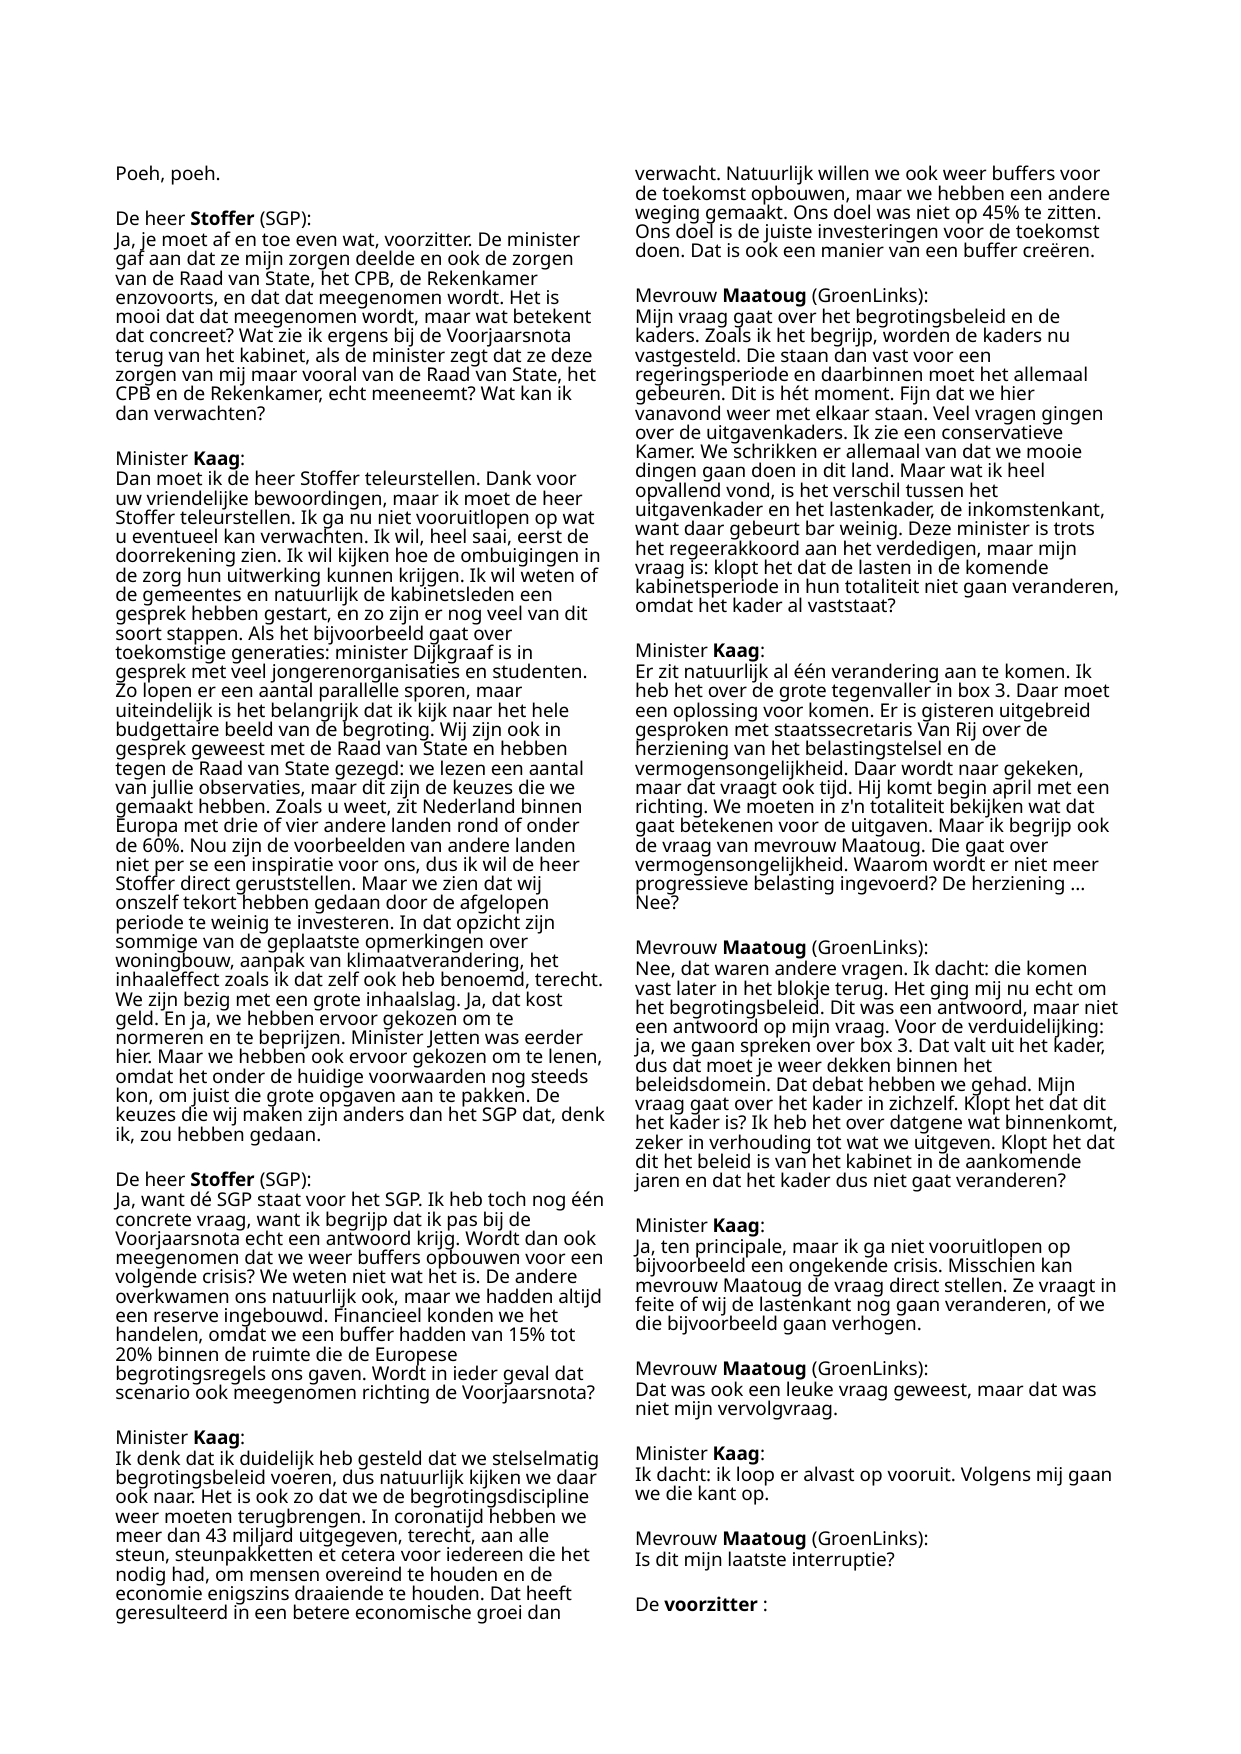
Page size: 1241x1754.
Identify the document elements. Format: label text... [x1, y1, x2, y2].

text Dat was ook een leuke vraag geweest, maar dat was niet mijn vervolgvraag. [635, 1381, 1125, 1419]
text Ja, want dé SGP staat voor het SGP. Ik heb toch nog één concrete vraag, want ik begrijp dat ik pas bij de Voorjaarsnota echt een antwoord krijg. Wordt dan ook meegenomen dat we weer buffers opbouwen voor een volgende crisis? We weten niet wat het is. De andere overkwamen ons natuurlijk ook, maar we hadden altijd een reserve ingebouwd. Financieel konden we het handelen, omdat we een buffer hadden van 15% tot 20% binnen de ruimte die de Europese begrotingsregels ons gaven. Wordt in ieder geval dat scenario ook meegenomen richting de Voorjaarsnota? [115, 1191, 605, 1403]
text Mevrouw Maatoug (GroenLinks): [635, 1355, 1125, 1381]
text De heer Stoffer (SGP): [115, 205, 605, 231]
text Ik dacht: ik loop er alvast op vooruit. Volgens mij gaan we die kant op. [635, 1466, 1125, 1504]
text Is dit mijn laatste interruptie? [635, 1551, 1125, 1570]
text Minister Kaag: [115, 445, 605, 470]
text Ja, je moet af en toe even wat, voorzitter. De minister gaf aan dat ze mijn zorgen deelde en ook de zorgen van de Raad van State, het CPB, de Rekenkamer enzovoorts, en dat dat meegenomen wordt. Het is mooi dat dat meegenomen wordt, maar wat betekent dat concreet? Wat zie ik ergens bij de Voorjaarsnota terug van het kabinet, als de minister zegt dat ze deze zorgen van mij maar vooral van de Raad van State, het CPB en de Rekenkamer, echt meeneemt? Wat kan ik dan verwachten? [115, 231, 605, 424]
text Minister Kaag: [635, 1212, 1125, 1238]
text Mevrouw Maatoug (GroenLinks): [635, 934, 1125, 960]
text De voorzitter : [635, 1591, 1125, 1617]
text De heer Stoffer (SGP): [115, 1166, 605, 1191]
text Mevrouw Maatoug (GroenLinks): [635, 282, 1125, 308]
text Minister Kaag: [115, 1424, 605, 1450]
text Mevrouw Maatoug (GroenLinks): [635, 1525, 1125, 1551]
text Ja, ten principale, maar ik ga niet vooruitlopen op bijvoorbeeld een ongekende crisis. Misschien kan mevrouw Maatoug de vraag direct stellen. Ze vraagt in feite of wij de lastenkant nog gaan veranderen, of we die bijvoorbeeld gaan verhogen. [635, 1238, 1125, 1334]
text Nee, dat waren andere vragen. Ik dacht: die komen vast later in het blokje terug. Het ging mij nu echt om het begrotingsbeleid. Dit was een antwoord, maar niet een antwoord op mijn vraag. Voor de verduidelijking: ja, we gaan spreken over box 3. Dat valt uit het kader, dus dat moet je weer dekken binnen het beleidsdomein. Dat debat hebben we gehad. Mijn vraag gaat over het kader in zichzelf. Klopt het dat dit het kader is? Ik heb het over datgene wat binnenkomt, zeker in verhouding tot wat we uitgeven. Klopt het dat dit het beleid is van het kabinet in de aankomende jaren en dat het kader dus niet gaat veranderen? [635, 960, 1125, 1191]
text Er zit natuurlijk al één verandering aan te komen. Ik heb het over de grote tegenvaller in box 3. Daar moet een oplossing voor komen. Er is gisteren uitgebreid gesproken met staatssecretaris Van Rij over de herziening van het belastingstelsel en de vermogensongelijkheid. Daar wordt naar gekeken, maar dat vraagt ook tijd. Hij komt begin april met een richting. We moeten in z'n totaliteit bekijken wat dat gaat betekenen voor de uitgaven. Maar ik begrijp ook de vraag van mevrouw Maatoug. Die gaat over vermogensongelijkheid. Waarom wordt er niet meer progressieve belasting ingevoerd? De herziening ... Nee? [635, 663, 1125, 914]
text Ik denk dat ik duidelijk heb gesteld dat we stelselmatig begrotingsbeleid voeren, dus natuurlijk kijken we daar ook naar. Het is ook zo dat we de begrotingsdiscipline weer moeten terugbrengen. In coronatijd hebben we meer dan 43 miljard uitgegeven, terecht, aan alle steun, steunpakketten et cetera voor iedereen die het nodig had, om mensen overeind te houden en de economie enigszins draaiende te houden. Dat heeft geresulteerd in een betere economische groei dan [115, 1450, 605, 1623]
text Minister Kaag: [635, 637, 1125, 663]
text verwacht. Natuurlijk willen we ook weer buffers voor de toekomst opbouwen, maar we hebben een andere weging gemaakt. Ons doel was niet op 45% te zitten. Ons doel is de juiste investeringen voor de toekomst doen. Dat is ook een manier van een buffer creëren. [635, 165, 1125, 262]
text Poeh, poeh. [115, 165, 605, 184]
text Minister Kaag: [635, 1440, 1125, 1466]
text Mijn vraag gaat over het begrotingsbeleid en de kaders. Zoals ik het begrijp, worden de kaders nu vastgesteld. Die staan dan vast voor een regeringsperiode en daarbinnen moet het allemaal gebeuren. Dit is hét moment. Fijn dat we hier vanavond weer met elkaar staan. Veel vragen gingen over de uitgavenkaders. Ik zie een conservatieve Kamer. We schrikken er allemaal van dat we mooie dingen gaan doen in dit land. Maar wat ik heel opvallend vond, is het verschil tussen het uitgavenkader en het lastenkader, de inkomstenkant, want daar gebeurt bar weinig. Deze minister is trots het regeerakkoord aan het verdedigen, maar mijn vraag is: klopt het dat de lasten in de komende kabinetsperiode in hun totaliteit niet gaan veranderen, omdat het kader al vaststaat? [635, 308, 1125, 617]
text Dan moet ik de heer Stoffer teleurstellen. Dank voor uw vriendelijke bewoordingen, maar ik moet de heer Stoffer teleurstellen. Ik ga nu niet vooruitlopen op wat u eventueel kan verwachten. Ik wil, heel saai, eerst de doorrekening zien. Ik wil kijken hoe de ombuigingen in de zorg hun uitwerking kunnen krijgen. Ik wil weten of de gemeentes en natuurlijk de kabinetsleden een gesprek hebben gestart, en zo zijn er nog veel van dit soort stappen. Als het bijvoorbeeld gaat over toekomstige generaties: minister Dijkgraaf is in gesprek met veel jongerenorganisaties en studenten. Zo lopen er een aantal parallelle sporen, maar uiteindelijk is het belangrijk dat ik kijk naar het hele budgettaire beeld van de begroting. Wij zijn ook in gesprek geweest met de Raad van State en hebben tegen de Raad van State gezegd: we lezen een aantal van jullie observaties, maar dit zijn de keuzes die we gemaakt hebben. Zoals u weet, zit Nederland binnen Europa met drie of vier andere landen rond of onder de 60%. Nou zijn de voorbeelden van andere landen niet per se een inspiratie voor ons, dus ik wil de heer Stoffer direct geruststellen. Maar we zien dat wij onszelf tekort hebben gedaan door de afgelopen periode te weinig te investeren. In dat opzicht zijn sommige van de geplaatste opmerkingen over woningbouw, aanpak van klimaatverandering, het inhaaleffect zoals ik dat zelf ook heb benoemd, terecht. We zijn bezig met een grote inhaalslag. Ja, dat kost geld. En ja, we hebben ervoor gekozen om te normeren en te beprijzen. Minister Jetten was eerder hier. Maar we hebben ook ervoor gekozen om te lenen, omdat het onder de huidige voorwaarden nog steeds kon, om juist die grote opgaven aan te pakken. De keuzes die wij maken zijn anders dan het SGP dat, denk ik, zou hebben gedaan. [115, 470, 605, 1145]
